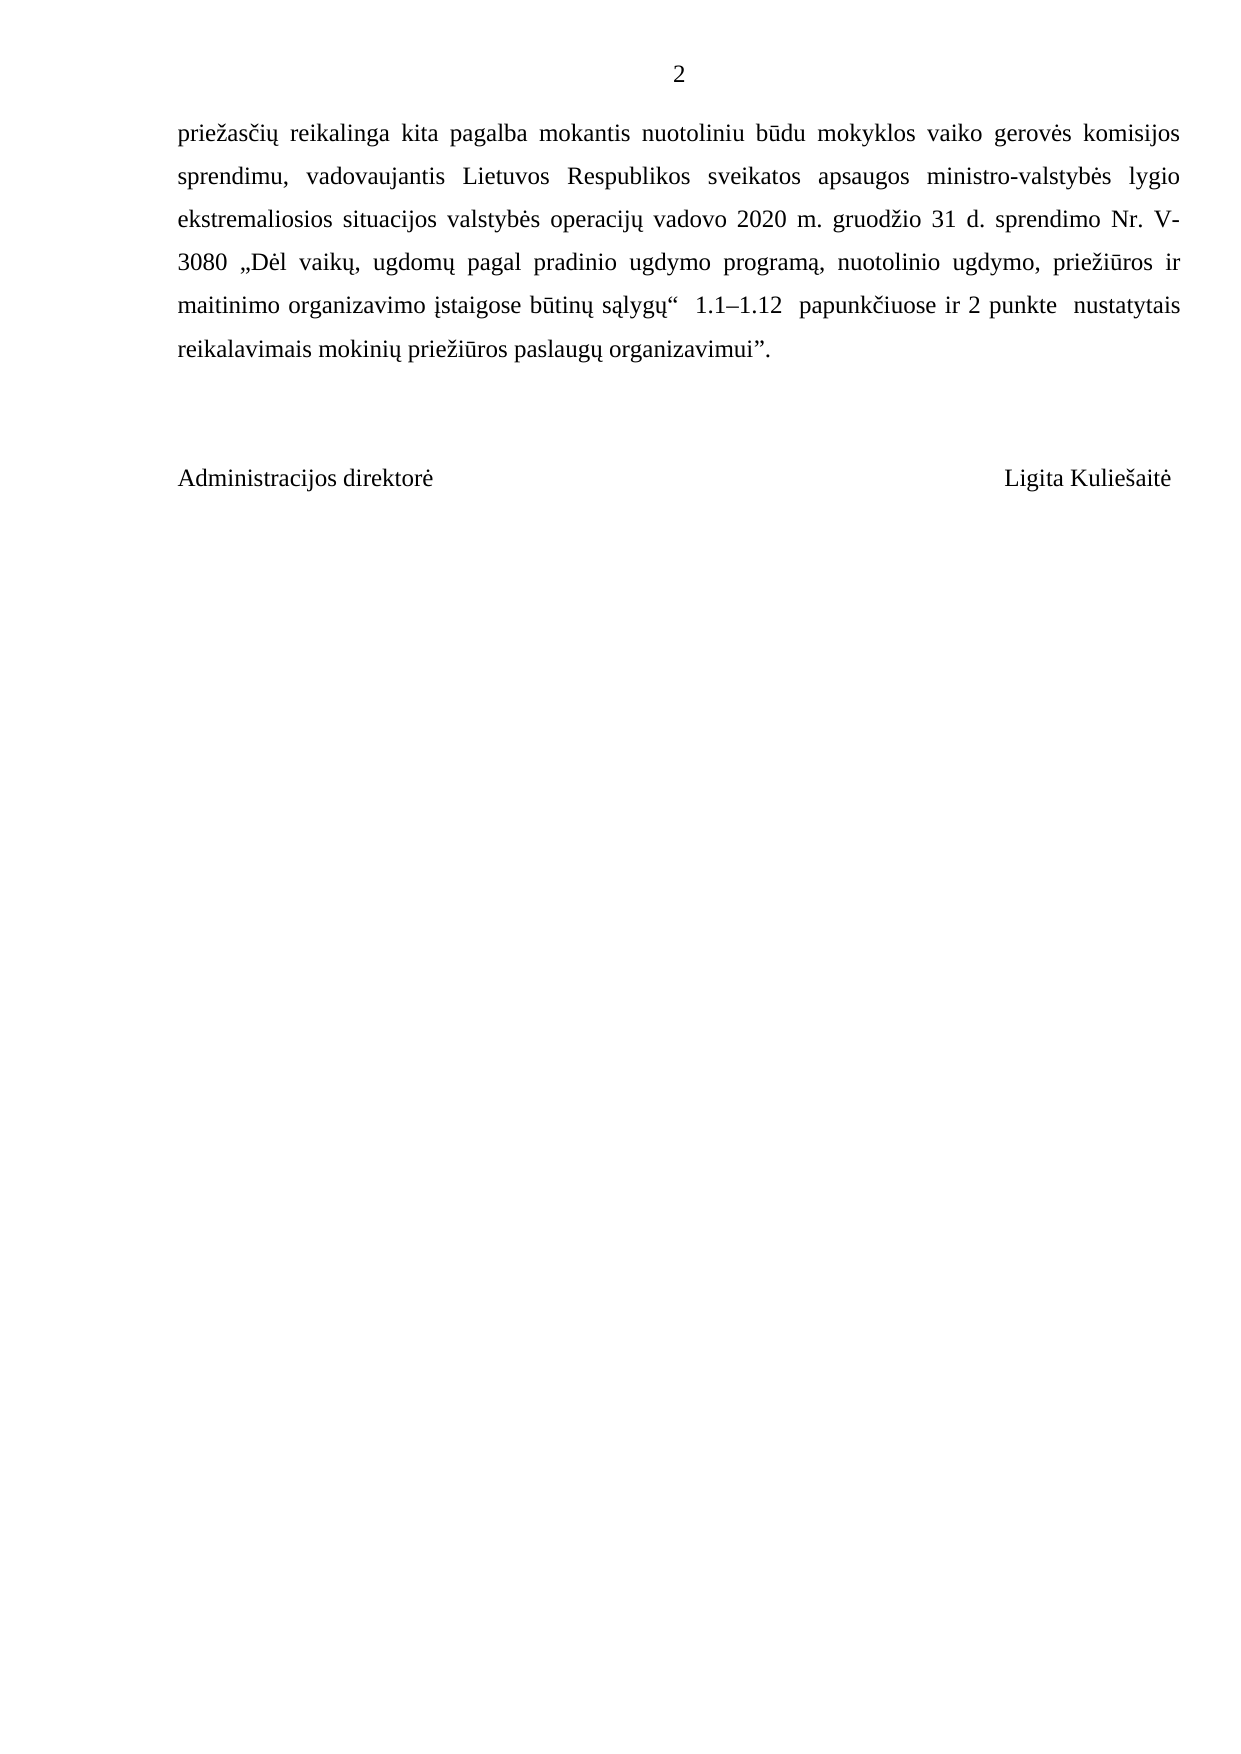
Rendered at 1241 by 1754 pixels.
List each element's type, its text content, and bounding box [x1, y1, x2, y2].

text priežasčių reikalinga kita pagalba mokantis nuotoliniu būdu mokyklos vaiko gerovės komisijos sprendimu, vadovaujantis Lietuvos Respublikos sveikatos apsaugos ministro-valstybės lygio ekstremaliosios situacijos valstybės operacijų vadovo 2020 m. gruodžio 31 d. sprendimo Nr. V-3080 „Dėl vaikų, ugdomų pagal pradinio ugdymo programą, nuotolinio ugdymo, priežiūros ir maitinimo organizavimo įstaigose būtinų sąlygų“ 1.1–1.12 papunkčiuose ir 2 punkte nustatytais reikalavimais mokinių priežiūros paslaugų organizavimui”. [177, 118, 1181, 362]
text Administracijos direktorė Ligita Kuliešaitė [177, 463, 1181, 492]
